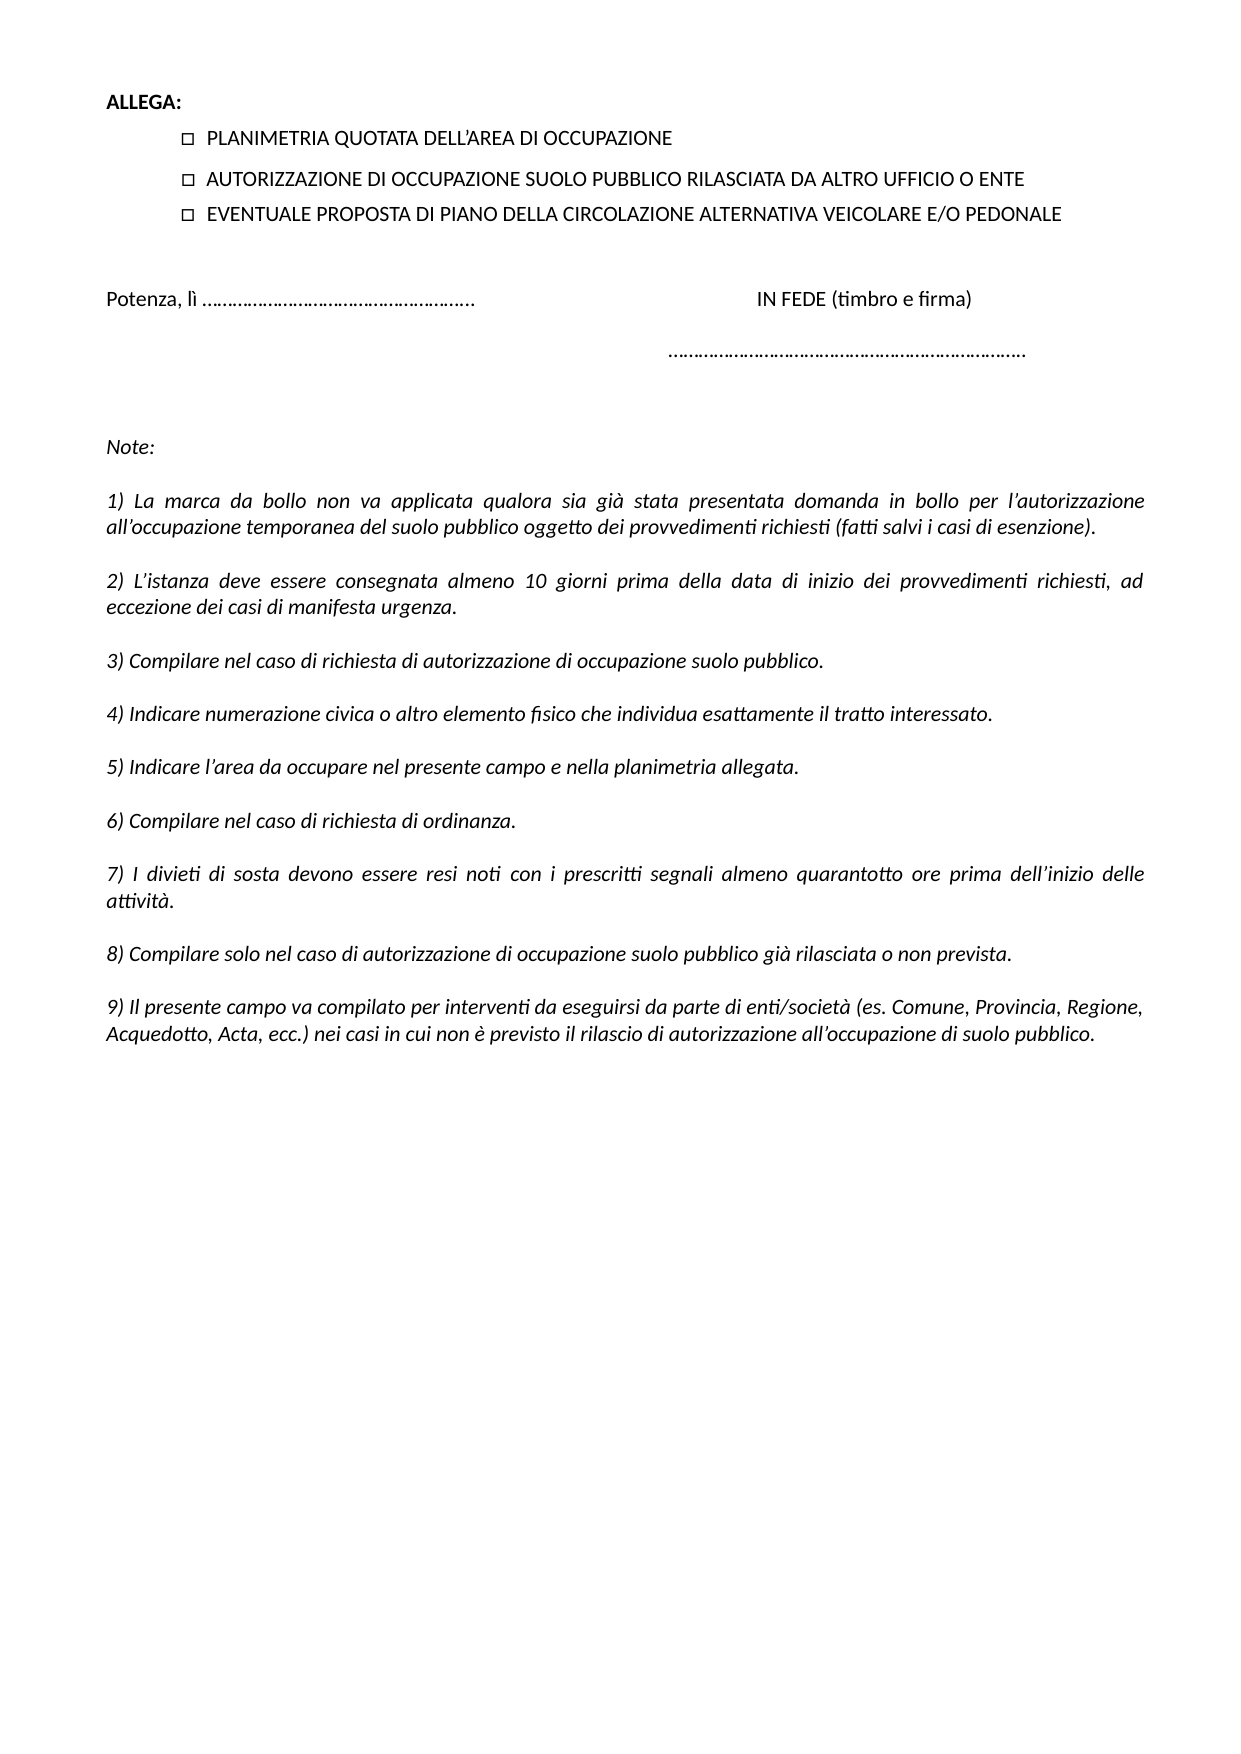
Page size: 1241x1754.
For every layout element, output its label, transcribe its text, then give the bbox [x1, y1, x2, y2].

text 2) L’istanza deve essere consegnata almeno 10 giorni prima della data di inizio dei provvedimenti richiesti, ad eccezione dei casi di manifesta urgenza. [106, 567, 1146, 620]
text 8) Compilare solo nel caso di autorizzazione di occupazione suolo pubblico già rilasciata o non prevista. [106, 940, 1146, 967]
text 1) La marca da bollo non va applicata qualora sia già stata presentata domanda in bollo per l’autorizzazione all’occupazione temporanea del suolo pubblico oggetto dei provvedimenti richiesti (fatti salvi i casi di esenzione). [106, 487, 1146, 540]
text Potenza, lì ……………………………………………... IN FEDE (timbro e firma) [106, 285, 1146, 312]
text 7) I divieti di sosta devono essere resi noti con i prescritti segnali almeno quarantotto ore prima dell’inizio delle attività. [106, 860, 1146, 913]
text ALLEGA: [106, 88, 1146, 115]
text □ EVENTUALE PROPOSTA DI PIANO DELLA CIRCOLAZIONE ALTERNATIVA VEICOLARE E/O PEDONALE [106, 197, 1146, 228]
text 9) Il presente campo va compilato per interventi da eseguirsi da parte di enti/società (es. Comune, Provincia, Regione, Acquedotto, Acta, ecc.) nei casi in cui non è previsto il rilascio di autorizzazione all’occupazione di suolo pubblico. [106, 993, 1146, 1047]
text 3) Compilare nel caso di richiesta di autorizzazione di occupazione suolo pubblico. [106, 647, 1146, 673]
text 4) Indicare numerazione civica o altro elemento fisico che individua esattamente il tratto interessato. [106, 700, 1146, 727]
text □ PLANIMETRIA QUOTATA DELL’AREA DI OCCUPAZIONE [106, 121, 1134, 152]
text □ AUTORIZZAZIONE DI OCCUPAZIONE SUOLO PUBBLICO RILASCIATA DA ALTRO UFFICIO O ENTE [106, 162, 1134, 193]
text 5) Indicare l’area da occupare nel presente campo e nella planimetria allegata. [106, 753, 1146, 780]
text Note: [106, 433, 1146, 460]
text 6) Compilare nel caso di richiesta di ordinanza. [106, 807, 1146, 833]
text …………………………………………………………….. [106, 336, 1146, 362]
